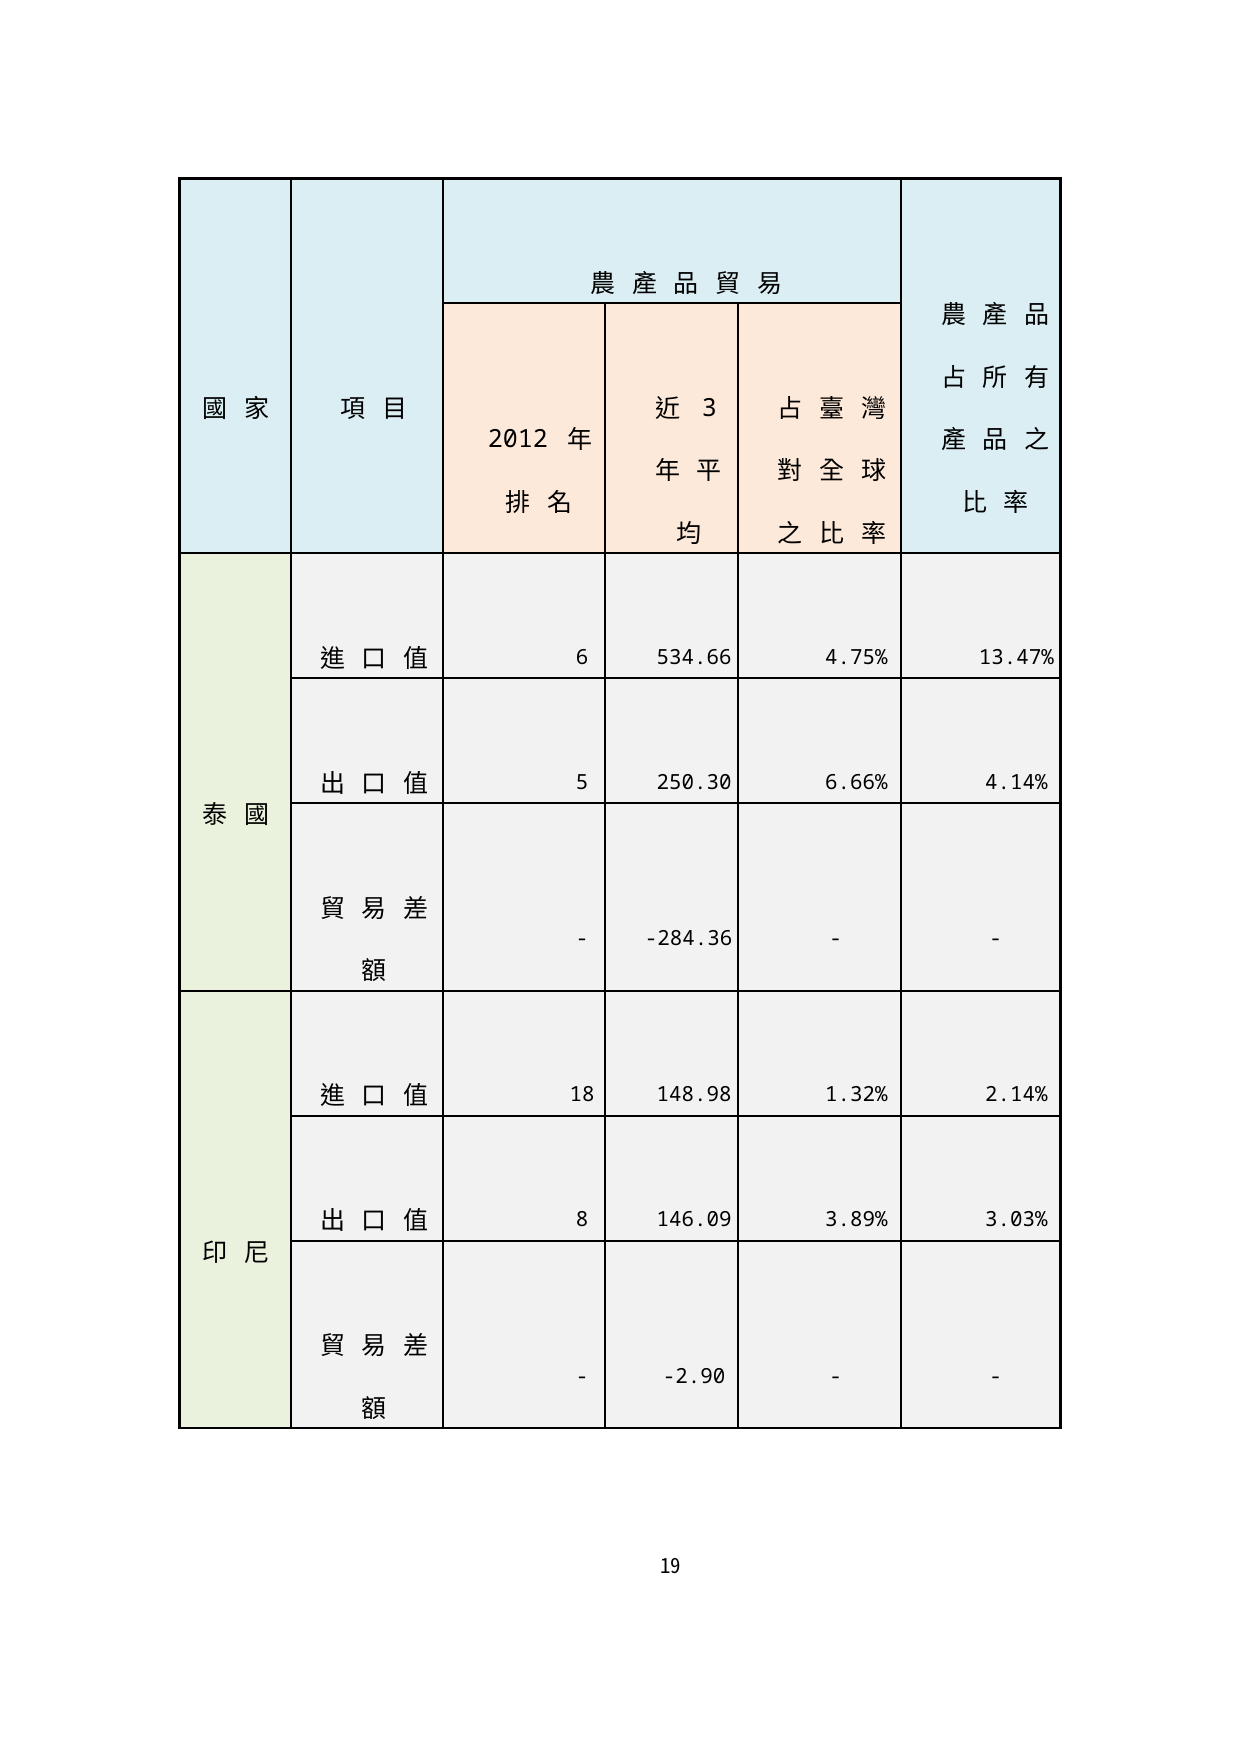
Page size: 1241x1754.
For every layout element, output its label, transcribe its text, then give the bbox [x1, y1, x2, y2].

table_cell 534.66 [606, 554, 737, 677]
table_cell 13.47% [902, 554, 1059, 677]
table_cell 250.30 [606, 679, 737, 802]
table_cell 印尼 [181, 992, 290, 1427]
table_header 國家 [181, 180, 290, 552]
table_cell 3.03% [902, 1117, 1059, 1240]
table_cell 1.32% [739, 992, 900, 1115]
table_cell 3.89% [739, 1117, 900, 1240]
table_cell 出口值 [292, 1117, 442, 1240]
table_cell 進口值 [292, 554, 442, 677]
table_cell 6 [444, 554, 604, 677]
table_cell 148.98 [606, 992, 737, 1115]
table_cell 貿易差額 [292, 1242, 442, 1427]
table_cell 6.66% [739, 679, 900, 802]
table_header 農產品貿易 [444, 180, 900, 302]
table_cell 近3年平均 [606, 304, 737, 552]
table_cell 8 [444, 1117, 604, 1240]
table_cell 占臺灣對全球之比率 [739, 304, 900, 552]
table_cell - [739, 1242, 900, 1427]
table_cell -2.90 [606, 1242, 737, 1427]
table_cell 2.14% [902, 992, 1059, 1115]
table_cell - [902, 1242, 1059, 1427]
table_cell - [902, 804, 1059, 990]
table_cell 貿易差額 [292, 804, 442, 990]
table_cell 進口值 [292, 992, 442, 1115]
table_cell 4.75% [739, 554, 900, 677]
table_header 項目 [292, 180, 442, 552]
table_cell 18 [444, 992, 604, 1115]
table_cell 4.14% [902, 679, 1059, 802]
table_cell 2012年排名 [444, 304, 604, 552]
table_cell -284.36 [606, 804, 737, 990]
table_cell - [444, 804, 604, 990]
table_cell 泰國 [181, 554, 290, 990]
table_cell - [444, 1242, 604, 1427]
table_cell 5 [444, 679, 604, 802]
table_cell 出口值 [292, 679, 442, 802]
table_cell - [739, 804, 900, 990]
table_header 農產品占所有產品之比率 [902, 180, 1059, 552]
table_cell 146.09 [606, 1117, 737, 1240]
